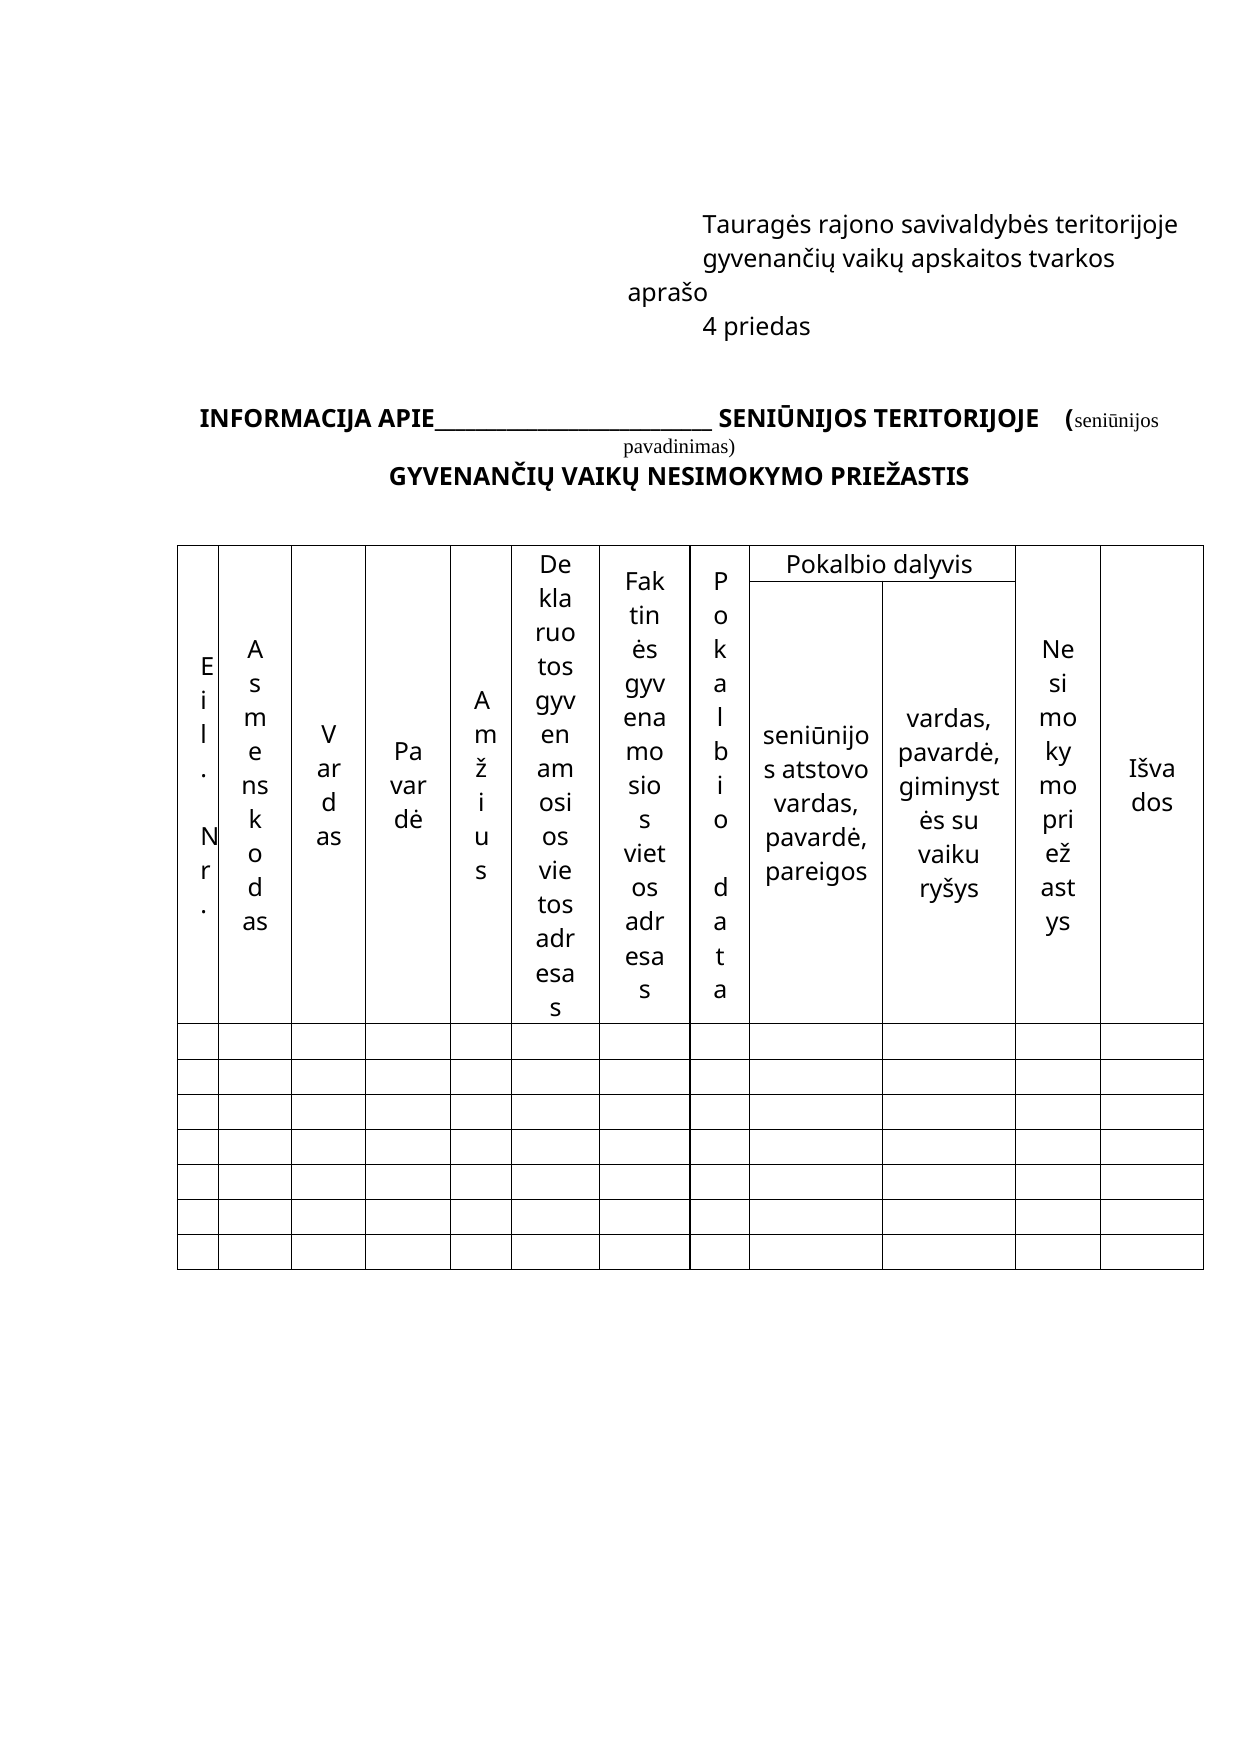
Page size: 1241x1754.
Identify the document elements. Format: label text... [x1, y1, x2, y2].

table_cell [750, 1024, 882, 1058]
table_cell [883, 1130, 1015, 1164]
table_cell [219, 1060, 291, 1093]
table_cell [883, 1095, 1015, 1129]
table_cell [219, 1024, 291, 1058]
table_header Pokalbio data [691, 546, 749, 1023]
table_header Išvados [1101, 546, 1203, 1023]
table_cell [512, 1060, 599, 1093]
table_cell [1016, 1235, 1100, 1269]
table_cell [1016, 1130, 1100, 1164]
table_cell [451, 1024, 511, 1058]
table_cell [750, 1165, 882, 1199]
table_cell [883, 1165, 1015, 1199]
table_cell [292, 1200, 365, 1234]
table_header Vardas [292, 546, 365, 1023]
table_cell [691, 1095, 749, 1129]
table_cell [750, 1200, 882, 1234]
table_cell [292, 1130, 365, 1164]
table_cell [1101, 1060, 1203, 1093]
table_header Pokalbio dalyvis [750, 546, 1015, 581]
table_cell [750, 1130, 882, 1164]
table_cell [366, 1024, 450, 1058]
table_cell [600, 1095, 689, 1129]
table_cell [512, 1235, 599, 1269]
table_cell [366, 1095, 450, 1129]
table_cell [512, 1165, 599, 1199]
table_header Pavardė [366, 546, 450, 1023]
table_cell [600, 1165, 689, 1199]
table_cell [512, 1130, 599, 1164]
table_cell [292, 1095, 365, 1129]
table_header Faktinės gyvenamosios vietos adresas [600, 546, 689, 1023]
table_cell [1016, 1200, 1100, 1234]
table_cell [219, 1130, 291, 1164]
text 4 priedas [627, 309, 1181, 343]
table_cell [883, 1024, 1015, 1058]
table_header Deklaruotos gyvenamosios vietos adresas [512, 546, 599, 1023]
table_cell [691, 1024, 749, 1058]
table_cell [366, 1200, 450, 1234]
table_cell [600, 1235, 689, 1269]
table_cell [512, 1095, 599, 1129]
table_cell [691, 1200, 749, 1234]
table_cell [1101, 1165, 1203, 1199]
text gyvenančių vaikų apskaitos tvarkos aprašo [627, 241, 1181, 309]
table_cell [1101, 1235, 1203, 1269]
table_cell [451, 1095, 511, 1129]
table_cell [691, 1060, 749, 1093]
table_cell [600, 1130, 689, 1164]
table_cell [1016, 1165, 1100, 1199]
table_cell [178, 1235, 218, 1269]
table_cell [600, 1024, 689, 1058]
table_cell [178, 1165, 218, 1199]
table_cell [219, 1095, 291, 1129]
text Tauragės rajono savivaldybės teritorijoje [627, 207, 1181, 241]
table_cell [691, 1165, 749, 1199]
table_cell [1016, 1060, 1100, 1093]
table_cell [1101, 1024, 1203, 1058]
table_cell [219, 1165, 291, 1199]
table_header Eil. Nr. [178, 546, 218, 1023]
table_cell [691, 1130, 749, 1164]
table_cell [451, 1060, 511, 1093]
table_cell [219, 1235, 291, 1269]
table_cell [451, 1130, 511, 1164]
table_cell [178, 1060, 218, 1093]
table_cell vardas, pavardė, giminystės su vaiku ryšys [883, 582, 1015, 1023]
table_cell [292, 1235, 365, 1269]
table_cell [178, 1024, 218, 1058]
text INFORMACIJA APIE___________________________ SENIŪNIJOS TERITORIJOJE (seniūnijos pavadinimas) [177, 400, 1181, 458]
table_cell [750, 1095, 882, 1129]
table_header Amžius [451, 546, 511, 1023]
table_cell [750, 1060, 882, 1093]
table_cell [451, 1200, 511, 1234]
table_cell [1016, 1095, 1100, 1129]
table_cell [219, 1200, 291, 1234]
table_cell [178, 1200, 218, 1234]
table_cell [691, 1235, 749, 1269]
table_cell [366, 1130, 450, 1164]
table_cell [451, 1235, 511, 1269]
text GYVENANČIŲ VAIKŲ NESIMOKYMO PRIEŽASTIS [177, 458, 1181, 493]
table_cell [883, 1235, 1015, 1269]
table_header Nesimokymo priežastys [1016, 546, 1100, 1023]
table_cell [1101, 1200, 1203, 1234]
table_cell [1101, 1095, 1203, 1129]
table_cell [366, 1235, 450, 1269]
table_cell seniūnijos atstovo vardas, pavardė, pareigos [750, 582, 882, 1023]
table_cell [600, 1200, 689, 1234]
table_cell [292, 1165, 365, 1199]
table_cell [600, 1060, 689, 1093]
table_cell [1101, 1130, 1203, 1164]
table_cell [1016, 1024, 1100, 1058]
table_cell [451, 1165, 511, 1199]
table_cell [178, 1095, 218, 1129]
table_cell [883, 1200, 1015, 1234]
table_cell [366, 1165, 450, 1199]
table_cell [292, 1024, 365, 1058]
table_cell [292, 1060, 365, 1093]
table_cell [750, 1235, 882, 1269]
table_cell [366, 1060, 450, 1093]
table_cell [178, 1130, 218, 1164]
table_cell [512, 1024, 599, 1058]
table_header Asmens kodas [219, 546, 291, 1023]
table_cell [883, 1060, 1015, 1093]
table_cell [512, 1200, 599, 1234]
